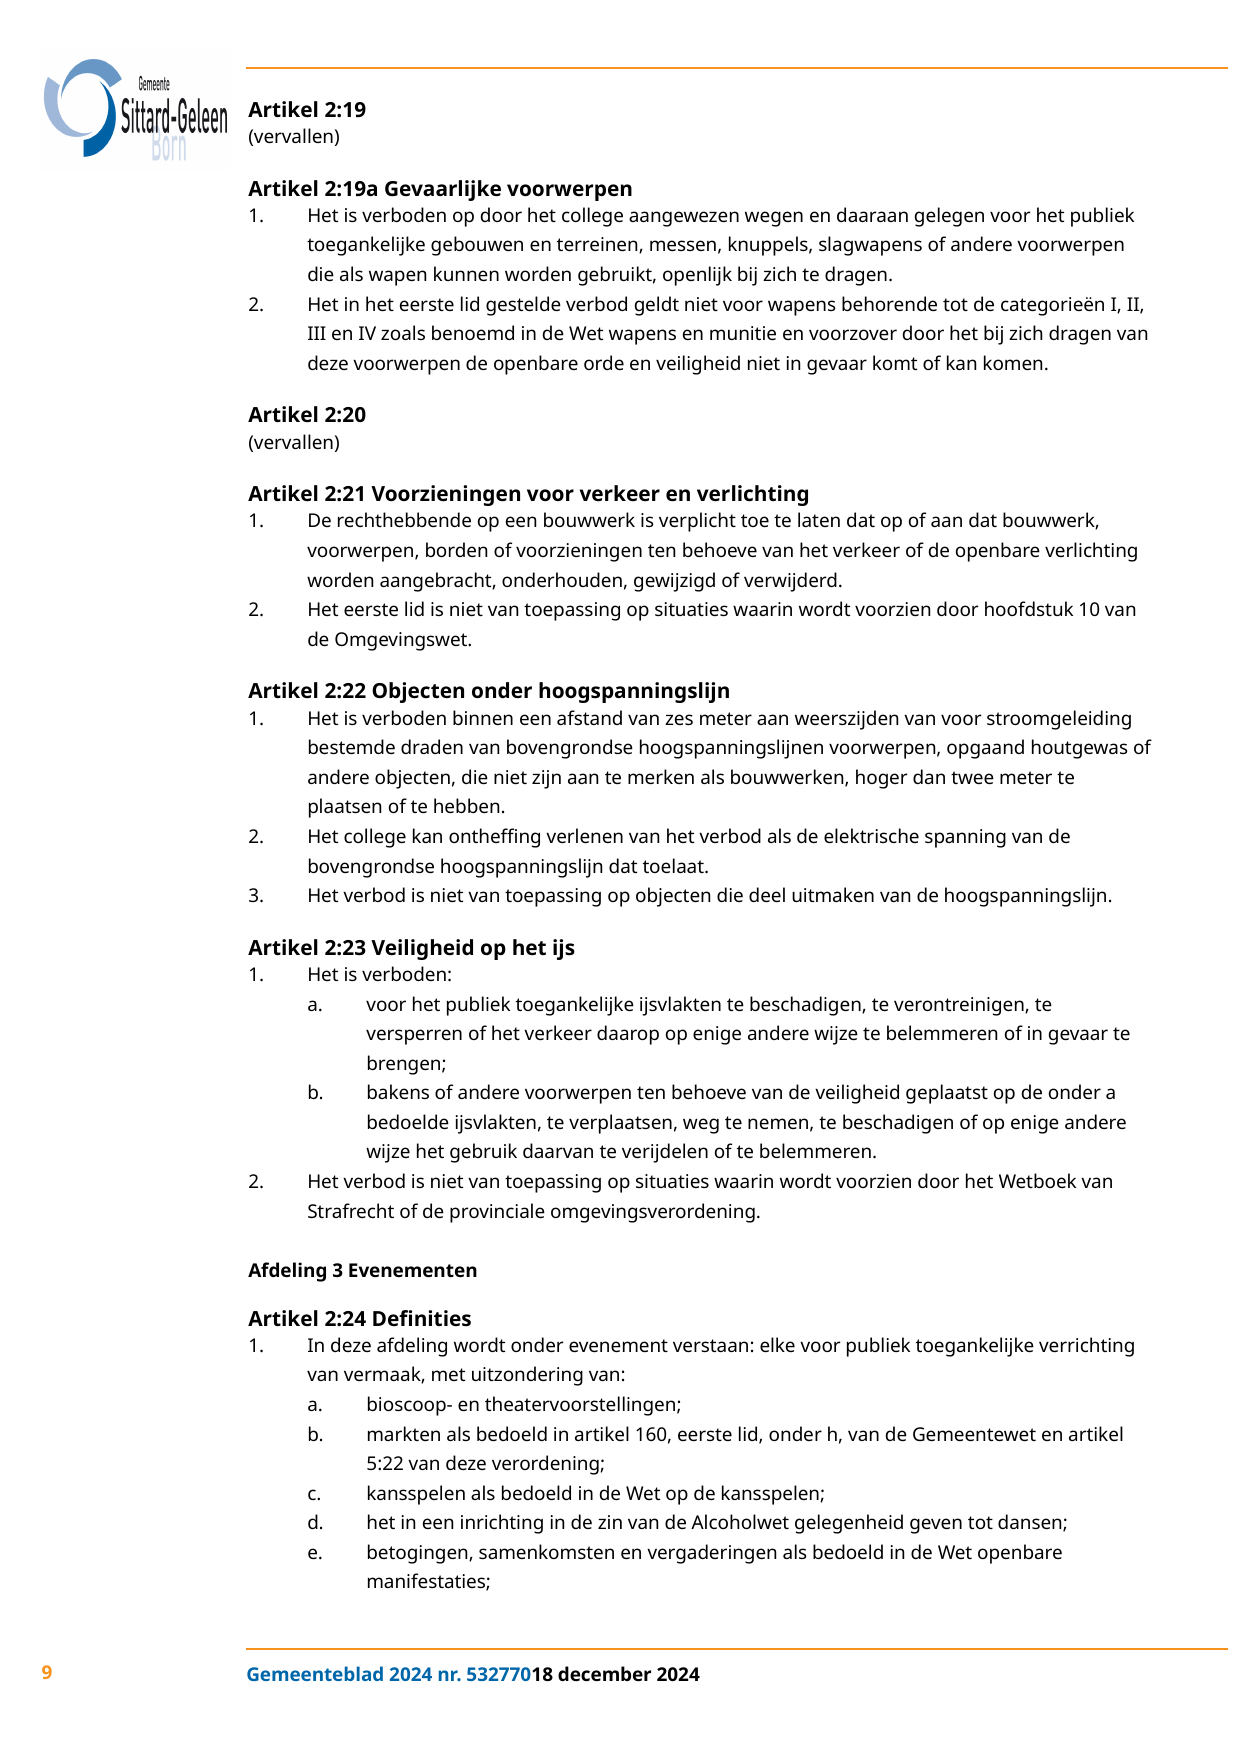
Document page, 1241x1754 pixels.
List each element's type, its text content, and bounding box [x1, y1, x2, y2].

list bioscoop- en theatervoorstellingen; [307, 1391, 1152, 1417]
text Artikel 2:24 Definities [248, 1304, 1152, 1332]
text Artikel 2:21 Voorzieningen voor verkeer en verlichting [248, 479, 1152, 508]
list kansspelen als bedoeld in de Wet op de kansspelen; [307, 1480, 1152, 1506]
text (vervallen) [248, 429, 1152, 454]
text Afdeling 3 Evenementen [248, 1257, 1152, 1283]
text Artikel 2:19 [248, 95, 1152, 123]
list betogingen, samenkomsten en vergaderingen als bedoeld in de Wet openbare manifestaties; [307, 1539, 1152, 1594]
list Het is verboden op door het college aangewezen wegen en daaraan gelegen voor het publiek toegankelijke gebouwen en terreinen, messen, knuppels, slagwapens of andere voorwerpen die als wapen kunnen worden gebruikt, openlijk bij zich te dragen. [248, 202, 1152, 287]
list Het is verboden: [248, 961, 1152, 987]
list het in een inrichting in de zin van de Alcoholwet gelegenheid geven tot dansen; [307, 1509, 1152, 1535]
text Artikel 2:23 Veiligheid op het ijs [248, 933, 1152, 961]
list voor het publiek toegankelijke ijsvlakten te beschadigen, te verontreinigen, te versperren of het verkeer daarop op enige andere wijze te belemmeren of in gevaar te brengen; [307, 991, 1152, 1076]
list Het eerste lid is niet van toepassing op situaties waarin wordt voorzien door hoofdstuk 10 van de Omgevingswet. [248, 596, 1152, 652]
text (vervallen) [248, 123, 1152, 149]
list Het college kan ontheffing verlenen van het verbod als de elektrische spanning van de bovengrondse hoogspanningslijn dat toelaat. [248, 823, 1152, 878]
text Artikel 2:19a Gevaarlijke voorwerpen [248, 174, 1152, 202]
list bakens of andere voorwerpen ten behoeve van de veiligheid geplaatst op de onder a bedoelde ijsvlakten, te verplaatsen, weg te nemen, te beschadigen of op enige andere wijze het gebruik daarvan te verijdelen of te belemmeren. [307, 1079, 1152, 1164]
picture [41, 47, 231, 172]
list Het is verboden binnen een afstand van zes meter aan weerszijden van voor stroomgeleiding bestemde draden van bovengrondse hoogspanningslijnen voorwerpen, opgaand houtgewas of andere objecten, die niet zijn aan te merken als bouwwerken, hoger dan twee meter te plaatsen of te hebben. [248, 705, 1152, 819]
list De rechthebbende op een bouwwerk is verplicht toe te laten dat op of aan dat bouwwerk, voorwerpen, borden of voorzieningen ten behoeve van het verkeer of de openbare verlichting worden aangebracht, onderhouden, gewijzigd of verwijderd. [248, 508, 1152, 593]
text Artikel 2:20 [248, 400, 1152, 429]
text Artikel 2:22 Objecten onder hoogspanningslijn [248, 676, 1152, 705]
list Het verbod is niet van toepassing op situaties waarin wordt voorzien door het Wetboek van Strafrecht of de provinciale omgevingsverordening. [248, 1168, 1152, 1224]
list In deze afdeling wordt onder evenement verstaan: elke voor publiek toegankelijke verrichting van vermaak, met uitzondering van: [248, 1332, 1152, 1387]
list Het in het eerste lid gestelde verbod geldt niet voor wapens behorende tot de categorieën I, II, III en IV zoals benoemd in de Wet wapens en munitie en voorzover door het bij zich dragen van deze voorwerpen de openbare orde en veiligheid niet in gevaar komt of kan komen. [248, 291, 1152, 376]
list markten als bedoeld in artikel 160, eerste lid, onder h, van de Gemeentewet en artikel 5:22 van deze verordening; [307, 1421, 1152, 1476]
list Het verbod is niet van toepassing op objecten die deel uitmaken van de hoogspanningslijn. [248, 882, 1152, 908]
